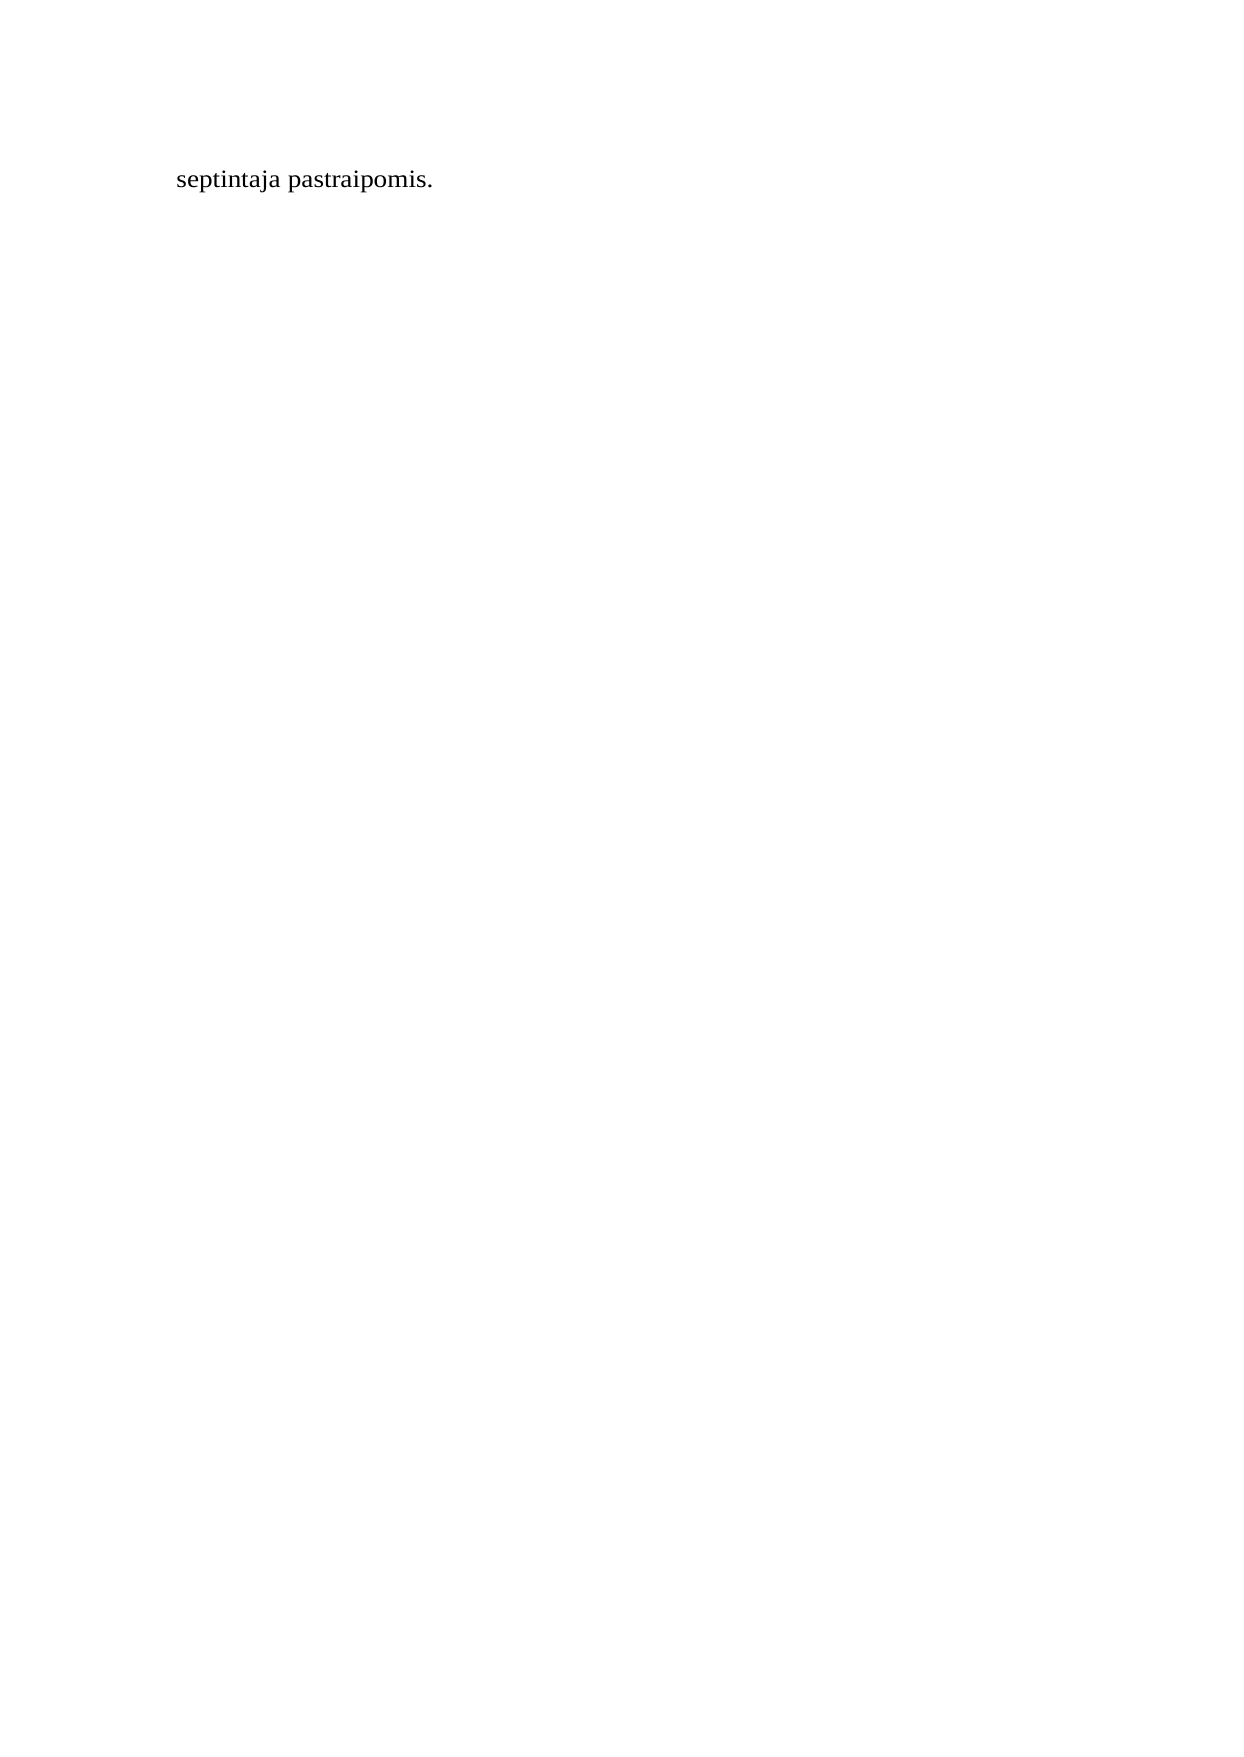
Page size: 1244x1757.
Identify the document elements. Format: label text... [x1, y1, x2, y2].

text septintaja pastraipomis. [176, 164, 440, 193]
